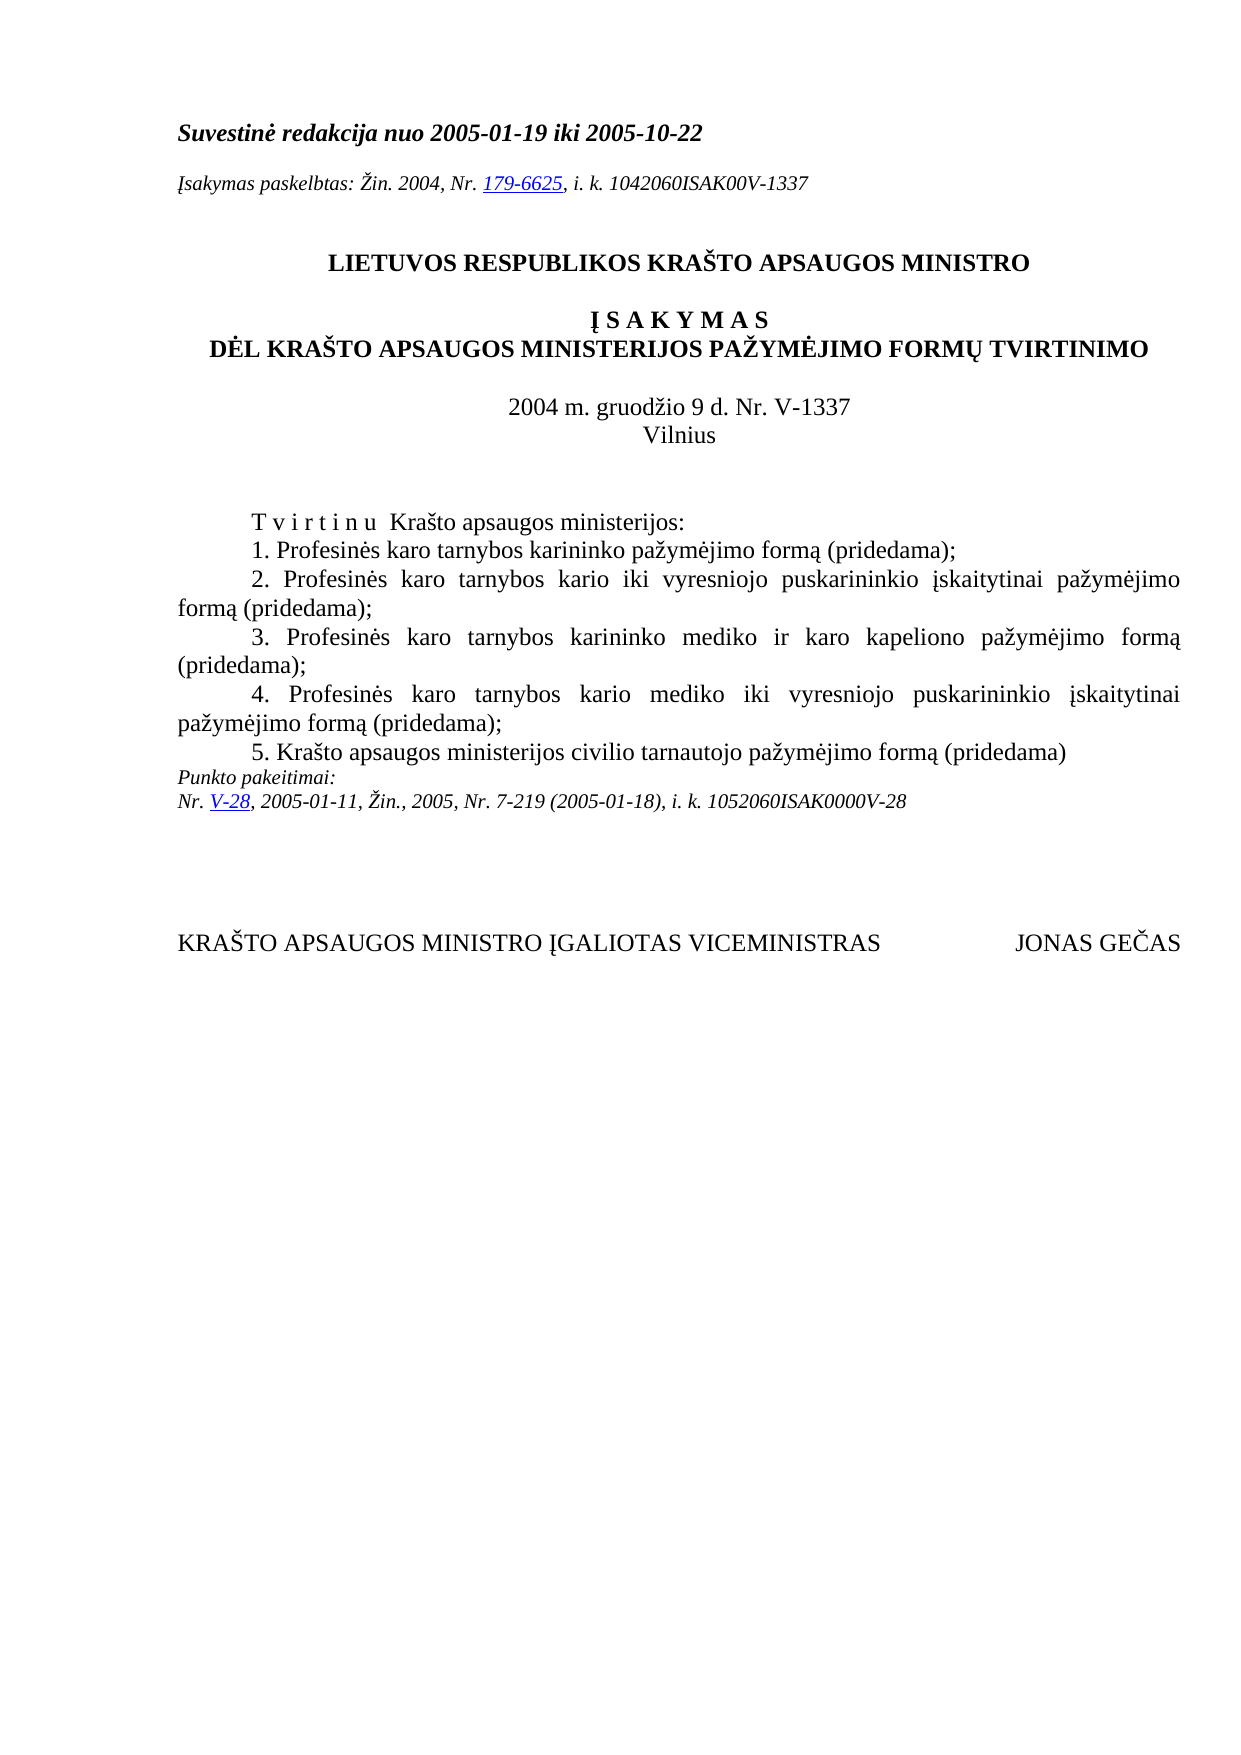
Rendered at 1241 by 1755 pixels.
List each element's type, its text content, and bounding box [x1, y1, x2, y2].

text KRAŠTO APSAUGOS MINISTRO ĮGALIOTAS VICEMINISTRAS JONAS GEČAS [177, 928, 1181, 957]
text Į S A K Y M A S [177, 305, 1181, 334]
text Tvirtinu Krašto apsaugos ministerijos: [177, 507, 1181, 535]
text 2. Profesinės karo tarnybos kario iki vyresniojo puskarininkio įskaitytinai pažymėjimo formą (pridedama); [177, 564, 1181, 622]
text Vilnius [177, 420, 1181, 449]
text Suvestinė redakcija nuo 2005-01-19 iki 2005-10-22 [177, 118, 1181, 147]
text 2004 m. gruodžio 9 d. Nr. V-1337 [177, 392, 1181, 420]
text Punkto pakeitimai: [177, 765, 1181, 789]
text DĖL KRAŠTO APSAUGOS MINISTERIJOS PAŽYMĖJIMO FORMŲ TVIRTINIMO [177, 334, 1181, 363]
text 1. Profesinės karo tarnybos karininko pažymėjimo formą (pridedama); [177, 535, 1181, 564]
text 3. Profesinės karo tarnybos karininko mediko ir karo kapeliono pažymėjimo formą (pridedama); [177, 622, 1181, 679]
text 5. Krašto apsaugos ministerijos civilio tarnautojo pažymėjimo formą (pridedama) [177, 737, 1181, 765]
text Įsakymas paskelbtas: Žin. 2004, Nr. 179-6625, i. k. 1042060ISAK00V-1337 [177, 171, 1181, 195]
text Nr. V-28, 2005-01-11, Žin., 2005, Nr. 7-219 (2005-01-18), i. k. 1052060ISAK0000V-28 [177, 789, 1181, 813]
text LIETUVOS RESPUBLIKOS KRAŠTO APSAUGOS MINISTRO [177, 248, 1181, 277]
text 4. Profesinės karo tarnybos kario mediko iki vyresniojo puskarininkio įskaitytinai pažymėjimo formą (pridedama); [177, 679, 1181, 737]
